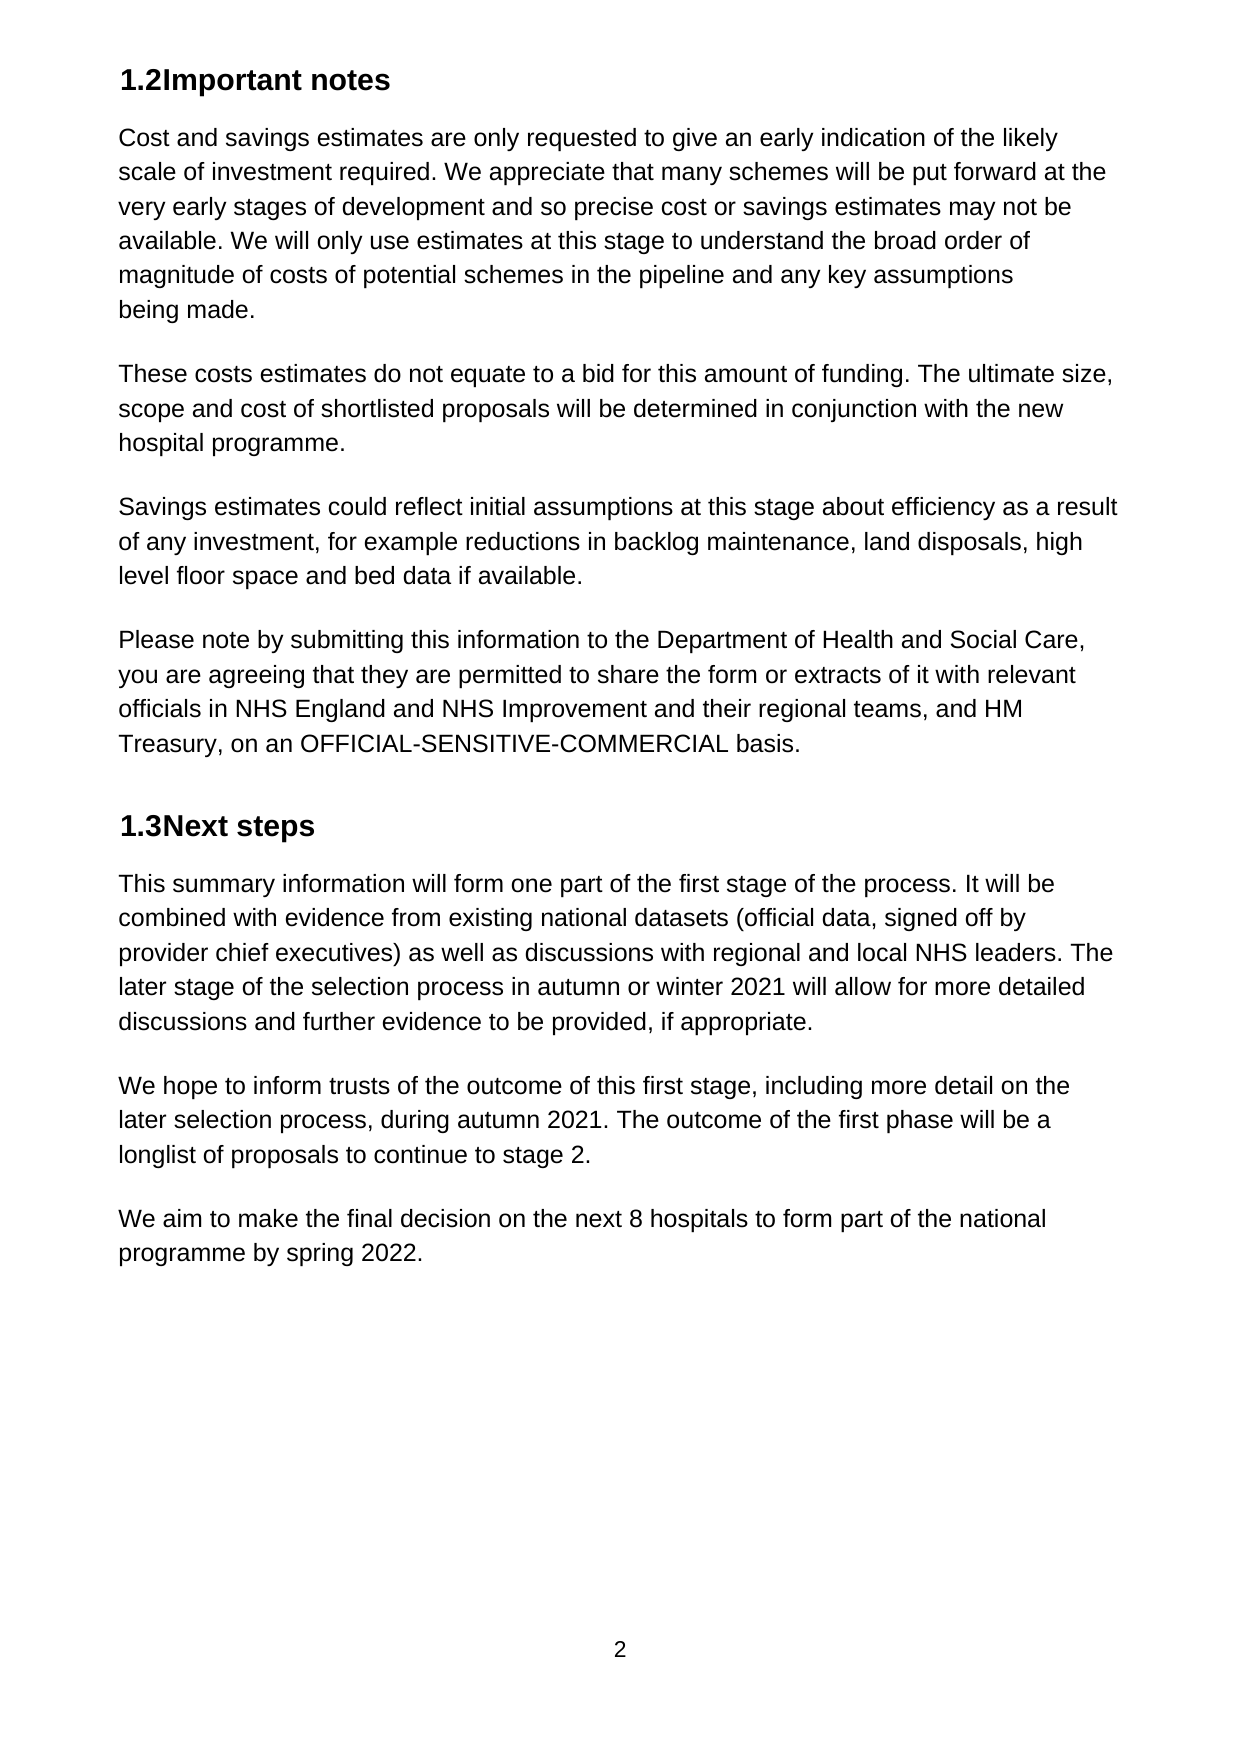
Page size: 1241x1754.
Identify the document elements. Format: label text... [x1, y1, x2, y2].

text Savings estimates could reflect initial assumptions at this stage about efficiency as a result of any investment, for example reductions in backlog maintenance, land disposals, high level floor space and bed data if available. [118, 492, 1122, 590]
subtitle Important notes [118, 59, 1122, 98]
subtitle Next steps [118, 805, 1122, 844]
text We hope to inform trusts of the outcome of this first stage, including more detail on the later selection process, during autumn 2021. The outcome of the first phase will be a longlist of proposals to continue to stage 2. [118, 1071, 1122, 1168]
text Please note by submitting this information to the Department of Health and Social Care, you are agreeing that they are permitted to share the form or extracts of it with relevant officials in NHS England and NHS Improvement and their regional teams, and HM Treasury, on an OFFICIAL-SENSITIVE-COMMERCIAL basis. [118, 625, 1122, 757]
text We aim to make the final decision on the next 8 hospitals to form part of the national programme by spring 2022. [118, 1204, 1122, 1267]
text Cost and savings estimates are only requested to give an early indication of the likely scale of investment required. We appreciate that many schemes will be put forward at the very early stages of development and so precise cost or savings estimates may not be available. We will only use estimates at this stage to understand the broad order of magnitude of costs of potential schemes in the pipeline and any key assumptions being made. [118, 123, 1122, 324]
text This summary information will form one part of the first stage of the process. It will be combined with evidence from existing national datasets (official data, signed off by provider chief executives) as well as discussions with regional and local NHS leaders. The later stage of the selection process in autumn or winter 2021 will allow for more detailed discussions and further evidence to be provided, if appropriate. [118, 869, 1122, 1035]
text These costs estimates do not equate to a bid for this amount of funding. The ultimate size, scope and cost of shortlisted proposals will be determined in conjunction with the new hospital programme. [118, 359, 1122, 457]
